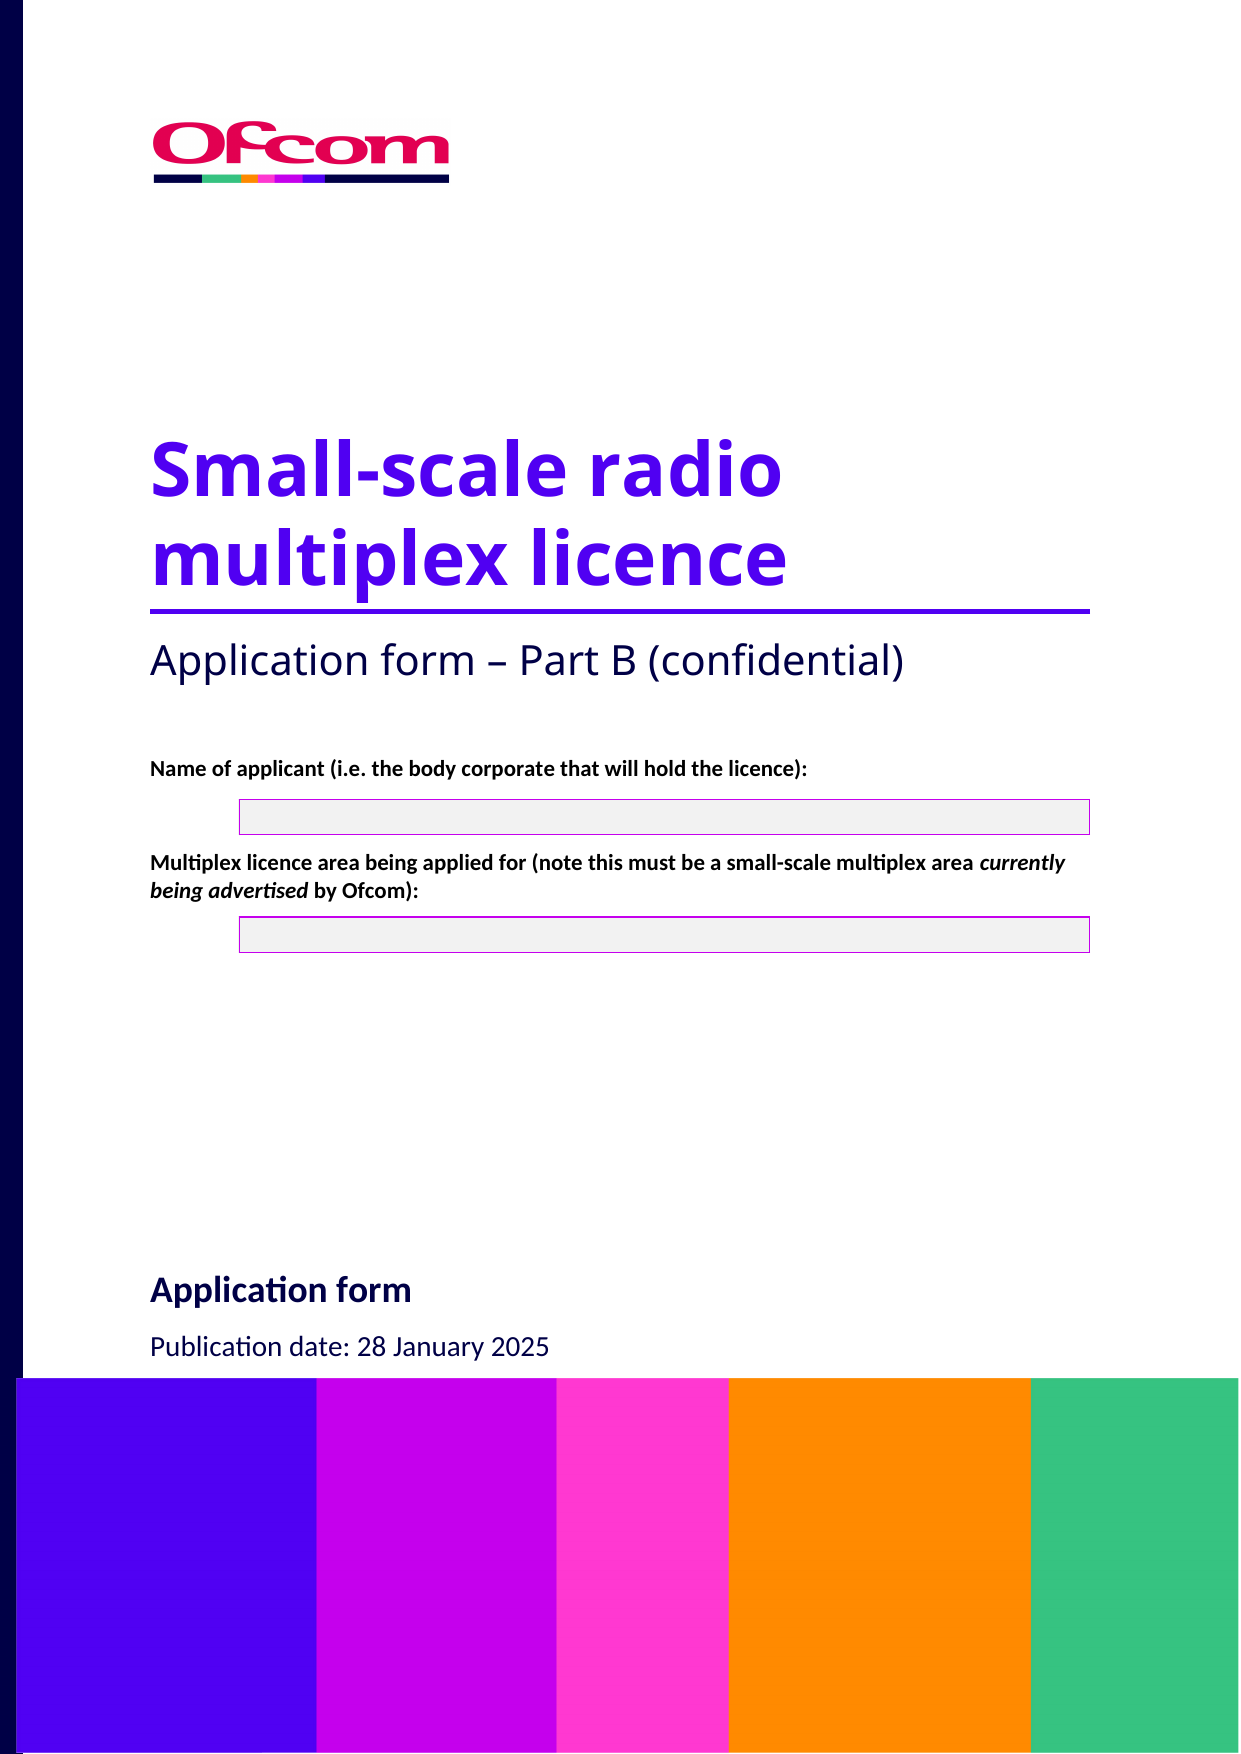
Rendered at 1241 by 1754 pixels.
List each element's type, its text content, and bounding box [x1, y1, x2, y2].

title Small-scale radio multiplex licence [150, 423, 1090, 609]
text Name of applicant (i.e. the body corporate that will hold the licence): [150, 754, 1090, 782]
subtitle Application form – Part B (confidential) [150, 631, 1090, 687]
text Multiplex licence area being applied for (note this must be a small-scale multiplex area currently being advertised by Ofcom): [150, 848, 1090, 904]
